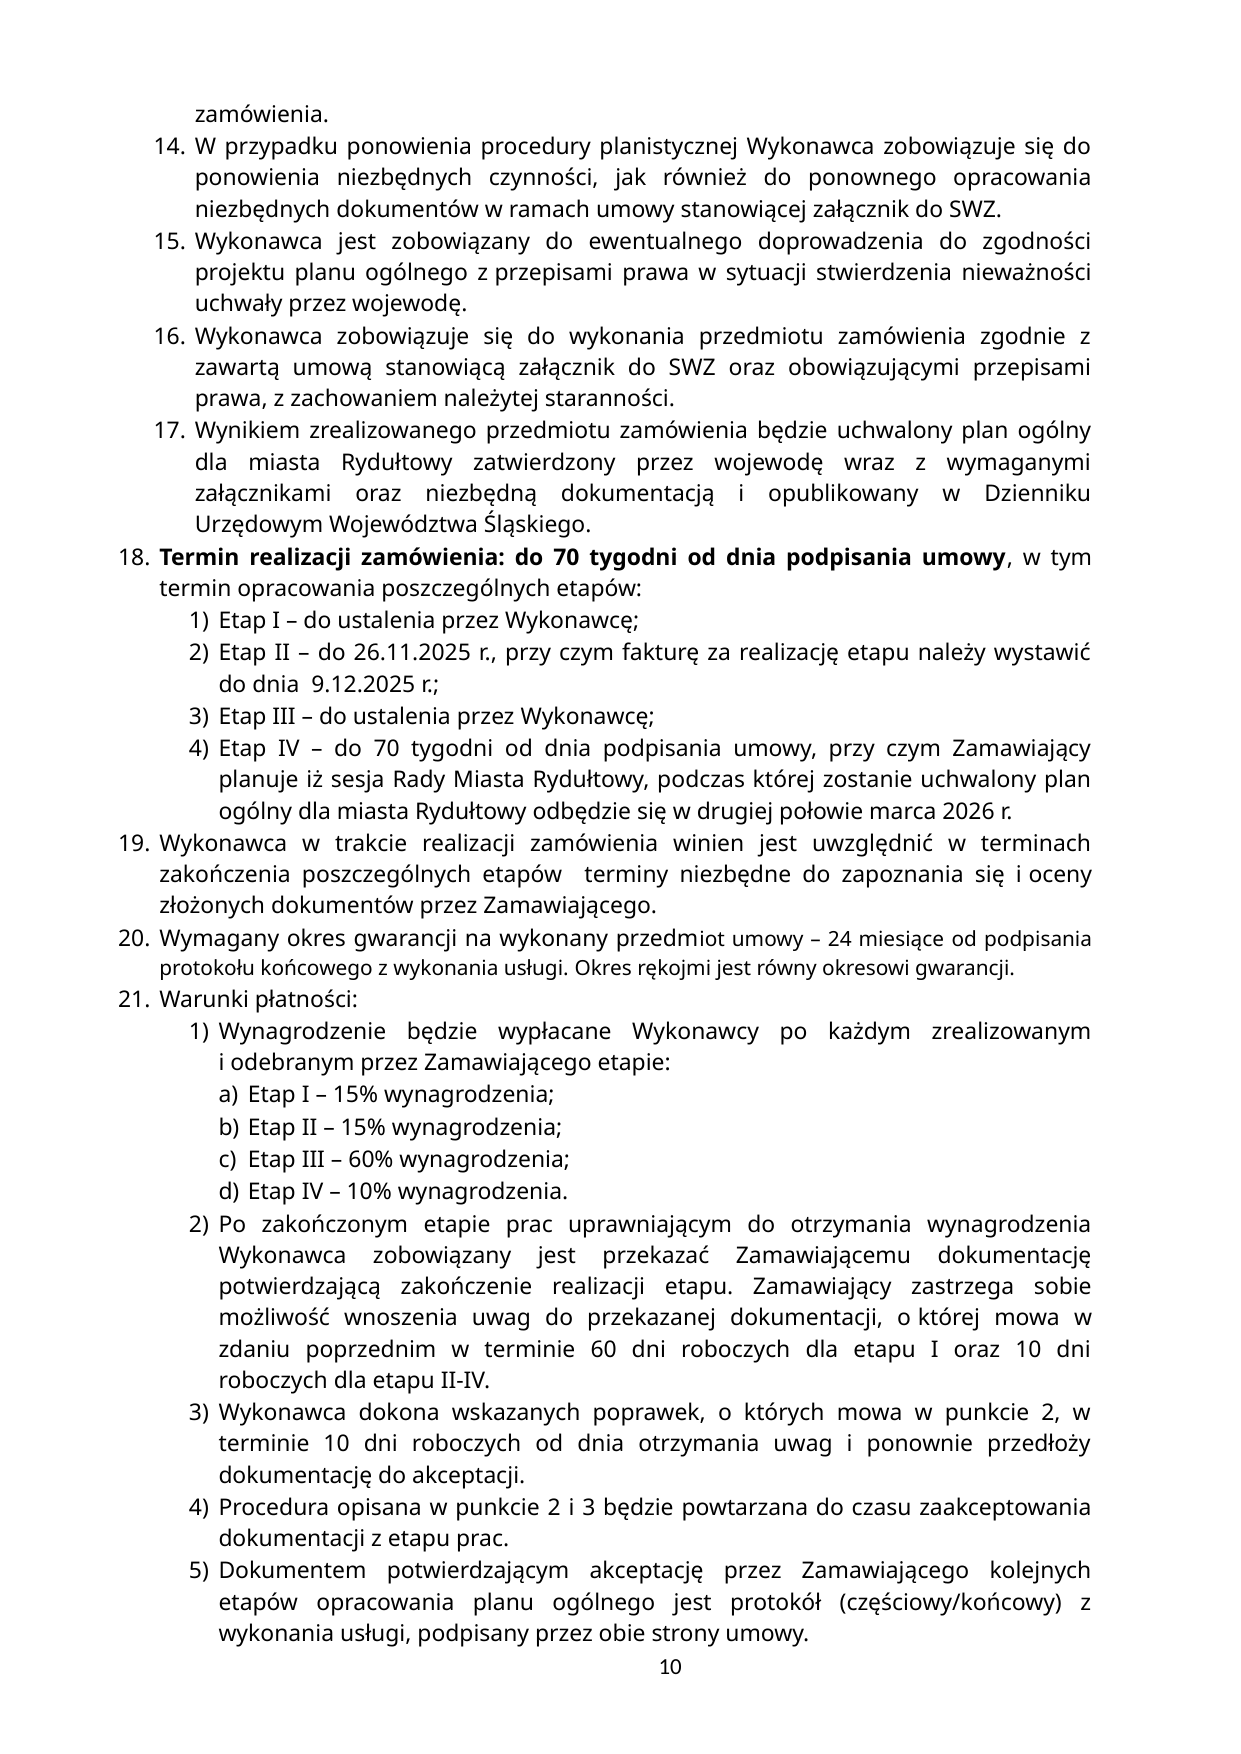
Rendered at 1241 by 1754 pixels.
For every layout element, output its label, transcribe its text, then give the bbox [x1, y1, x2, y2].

list Wymagany okres gwarancji na wykonany przedmiot umowy – 24 miesiące od podpisania protokołu końcowego z wykonania usługi. Okres rękojmi jest równy okresowi gwarancji. [118, 922, 1092, 981]
list Etap IV – do 70 tygodni od dnia podpisania umowy, przy czym Zamawiający planuje iż sesja Rady Miasta Rydułtowy, podczas której zostanie uchwalony plan ogólny dla miasta Rydułtowy odbędzie się w drugiej połowie marca 2026 r. [189, 732, 1092, 826]
list W przypadku ponowienia procedury planistycznej Wykonawca zobowiązuje się do ponowienia niezbędnych czynności, jak również do ponownego opracowania niezbędnych dokumentów w ramach umowy stanowiącej załącznik do SWZ. [153, 130, 1092, 224]
list Etap IV – 10% wynagrodzenia. [218, 1175, 1092, 1206]
list Etap II – do 26.11.2025 r., przy czym fakturę za realizację etapu należy wystawić do dnia 9.12.2025 r.; [189, 636, 1092, 699]
list Po zakończonym etapie prac uprawniającym do otrzymania wynagrodzenia Wykonawca zobowiązany jest przekazać Zamawiającemu dokumentację potwierdzającą zakończenie realizacji etapu. Zamawiający zastrzega sobie możliwość wnoszenia uwag do przekazanej dokumentacji, o której mowa w zdaniu poprzednim w terminie 60 dni roboczych dla etapu I oraz 10 dni roboczych dla etapu II-IV. [189, 1207, 1092, 1395]
list Etap III – do ustalenia przez Wykonawcę; [189, 700, 1092, 731]
list Warunki płatności: [118, 982, 1092, 1014]
list Wykonawca zobowiązuje się do wykonania przedmiotu zamówienia zgodnie z zawartą umową stanowiącą załącznik do SWZ oraz obowiązującymi przepisami prawa, z zachowaniem należytej staranności. [153, 320, 1092, 413]
list Dokumentem potwierdzającym akceptację przez Zamawiającego kolejnych etapów opracowania planu ogólnego jest protokół (częściowy/końcowy) z wykonania usługi, podpisany przez obie strony umowy. [189, 1554, 1092, 1648]
list Procedura opisana w punkcie 2 i 3 będzie powtarzana do czasu zaakceptowania dokumentacji z etapu prac. [189, 1491, 1092, 1553]
list Wykonawca w trakcie realizacji zamówienia winien jest uwzględnić w terminach zakończenia poszczególnych etapów terminy niezbędne do zapoznania się i oceny złożonych dokumentów przez Zamawiającego. [118, 827, 1092, 921]
list Etap II – 15% wynagrodzenia; [218, 1111, 1092, 1142]
list zamówienia. [153, 98, 1092, 129]
list Wykonawca dokona wskazanych poprawek, o których mowa w punkcie 2, w terminie 10 dni roboczych od dnia otrzymania uwag i ponownie przedłoży dokumentację do akceptacji. [189, 1396, 1092, 1490]
list Etap I – do ustalenia przez Wykonawcę; [189, 604, 1092, 635]
list Termin realizacji zamówienia: do 70 tygodni od dnia podpisania umowy, w tym termin opracowania poszczególnych etapów: [118, 541, 1092, 603]
list Etap I – 15% wynagrodzenia; [218, 1078, 1092, 1109]
list Etap III – 60% wynagrodzenia; [218, 1143, 1092, 1174]
list Wykonawca jest zobowiązany do ewentualnego doprowadzenia do zgodności projektu planu ogólnego z przepisami prawa w sytuacji stwierdzenia nieważności uchwały przez wojewodę. [153, 225, 1092, 319]
list Wynagrodzenie będzie wypłacane Wykonawcy po każdym zrealizowanym i odebranym przez Zamawiającego etapie: [189, 1015, 1092, 1077]
list Wynikiem zrealizowanego przedmiotu zamówienia będzie uchwalony plan ogólny dla miasta Rydułtowy zatwierdzony przez wojewodę wraz z wymaganymi załącznikami oraz niezbędną dokumentacją i opublikowany w Dzienniku Urzędowym Województwa Śląskiego. [153, 414, 1092, 539]
